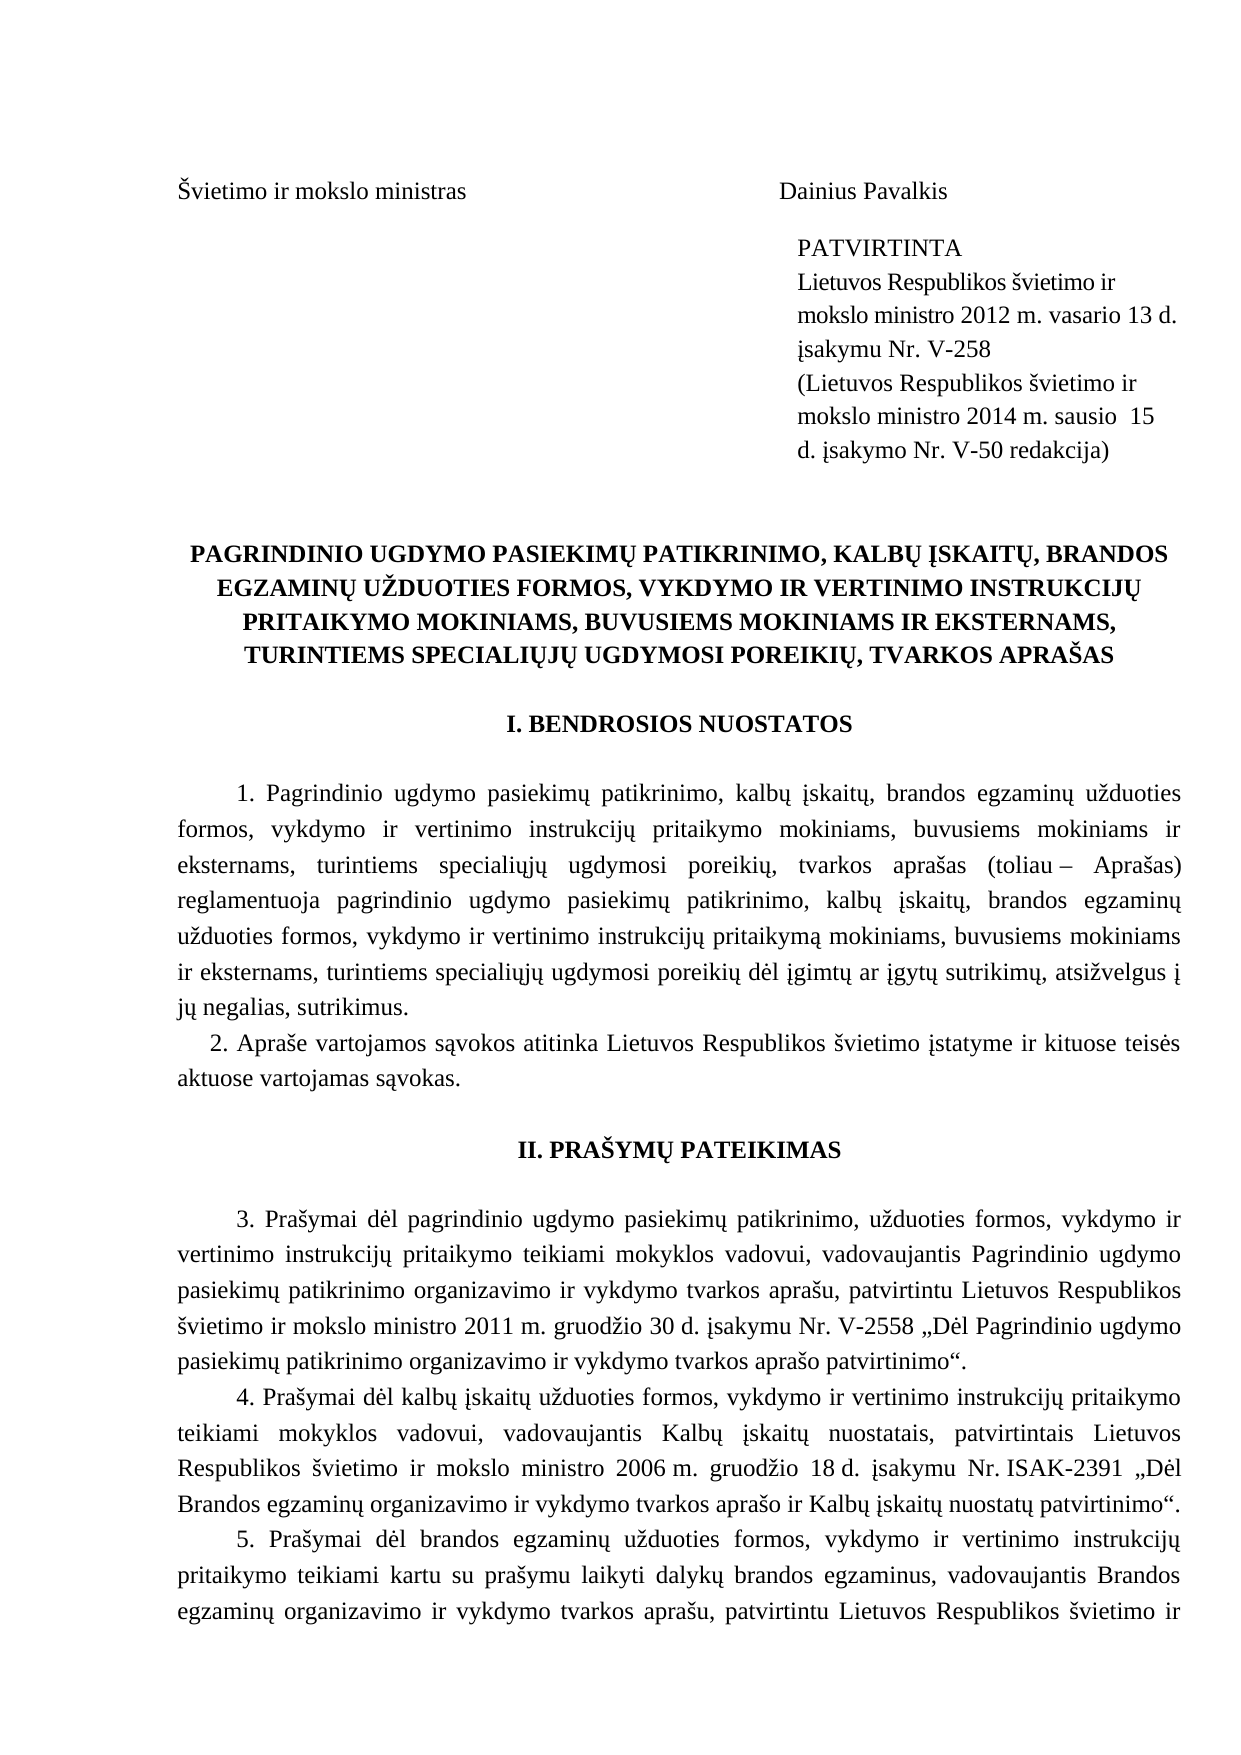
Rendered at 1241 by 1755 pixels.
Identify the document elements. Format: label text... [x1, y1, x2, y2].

text PATVIRTINTA [797, 233, 1182, 262]
text PAGRINDINIO UGDYMO PASIEKIMŲ PATIKRINIMO, KALBŲ ĮSKAITŲ, BRANDOS EGZAMINŲ UŽDUOTIES FORMOS, VYKDYMO IR VERTINIMO INSTRUKCIJŲ PRITAIKYMO MOKINIAMS, BUVUSIEMS MOKINIAMS IR EKSTERNAMS, TURINTIEMS SPECIALIŲJŲ UGDYMOSI POREIKIŲ, TVARKOS APRAŠAS [177, 539, 1182, 669]
text 4. Prašymai dėl kalbų įskaitų užduoties formos, vykdymo ir vertinimo instrukcijų pritaikymo teikiami mokyklos vadovui, vadovaujantis Kalbų įskaitų nuostatais, patvirtintais Lietuvos Respublikos švietimo ir mokslo ministro 2006 m. gruodžio 18 d. įsakymu Nr. ISAK-2391 „Dėl Brandos egzaminų organizavimo ir vykdymo tvarkos aprašo ir Kalbų įskaitų nuostatų patvirtinimo“. [177, 1382, 1182, 1518]
text II. PRAŠYMŲ PATEIKIMAS [177, 1135, 1182, 1163]
text Švietimo ir mokslo ministras Dainius Pavalkis [177, 176, 1182, 205]
text Lietuvos Respublikos švietimo ir mokslo ministro 2012 m. vasario 13 d. įsakymu Nr. V-258 [797, 267, 1182, 363]
text (Lietuvos Respublikos švietimo ir mokslo ministro 2014 m. sausio 15 d. įsakymo Nr. V-50 redakcija) [797, 368, 1182, 463]
text 2. Apraše vartojamos sąvokos atitinka Lietuvos Respublikos švietimo įstatyme ir kituose teisės aktuose vartojamas sąvokas. [177, 1028, 1182, 1092]
text I. BENDROSIOS NUOSTATOS [177, 709, 1182, 738]
text 5. Prašymai dėl brandos egzaminų užduoties formos, vykdymo ir vertinimo instrukcijų pritaikymo teikiami kartu su prašymu laikyti dalykų brandos egzaminus, vadovaujantis Brandos egzaminų organizavimo ir vykdymo tvarkos aprašu, patvirtintu Lietuvos Respublikos švietimo ir [177, 1524, 1182, 1624]
text 3. Prašymai dėl pagrindinio ugdymo pasiekimų patikrinimo, užduoties formos, vykdymo ir vertinimo instrukcijų pritaikymo teikiami mokyklos vadovui, vadovaujantis Pagrindinio ugdymo pasiekimų patikrinimo organizavimo ir vykdymo tvarkos aprašu, patvirtintu Lietuvos Respublikos švietimo ir mokslo ministro 2011 m. gruodžio 30 d. įsakymu Nr. V-2558 „Dėl Pagrindinio ugdymo pasiekimų patikrinimo organizavimo ir vykdymo tvarkos aprašo patvirtinimo“. [177, 1204, 1182, 1375]
text 1. Pagrindinio ugdymo pasiekimų patikrinimo, kalbų įskaitų, brandos egzaminų užduoties formos, vykdymo ir vertinimo instrukcijų pritaikymo mokiniams, buvusiems mokiniams ir eksternams, turintiems specialiųjų ugdymosi poreikių, tvarkos aprašas (toliau – Aprašas) reglamentuoja pagrindinio ugdymo pasiekimų patikrinimo, kalbų įskaitų, brandos egzaminų užduoties formos, vykdymo ir vertinimo instrukcijų pritaikymą mokiniams, buvusiems mokiniams ir eksternams, turintiems specialiųjų ugdymosi poreikių dėl įgimtų ar įgytų sutrikimų, atsižvelgus į jų negalias, sutrikimus. [177, 778, 1182, 1021]
